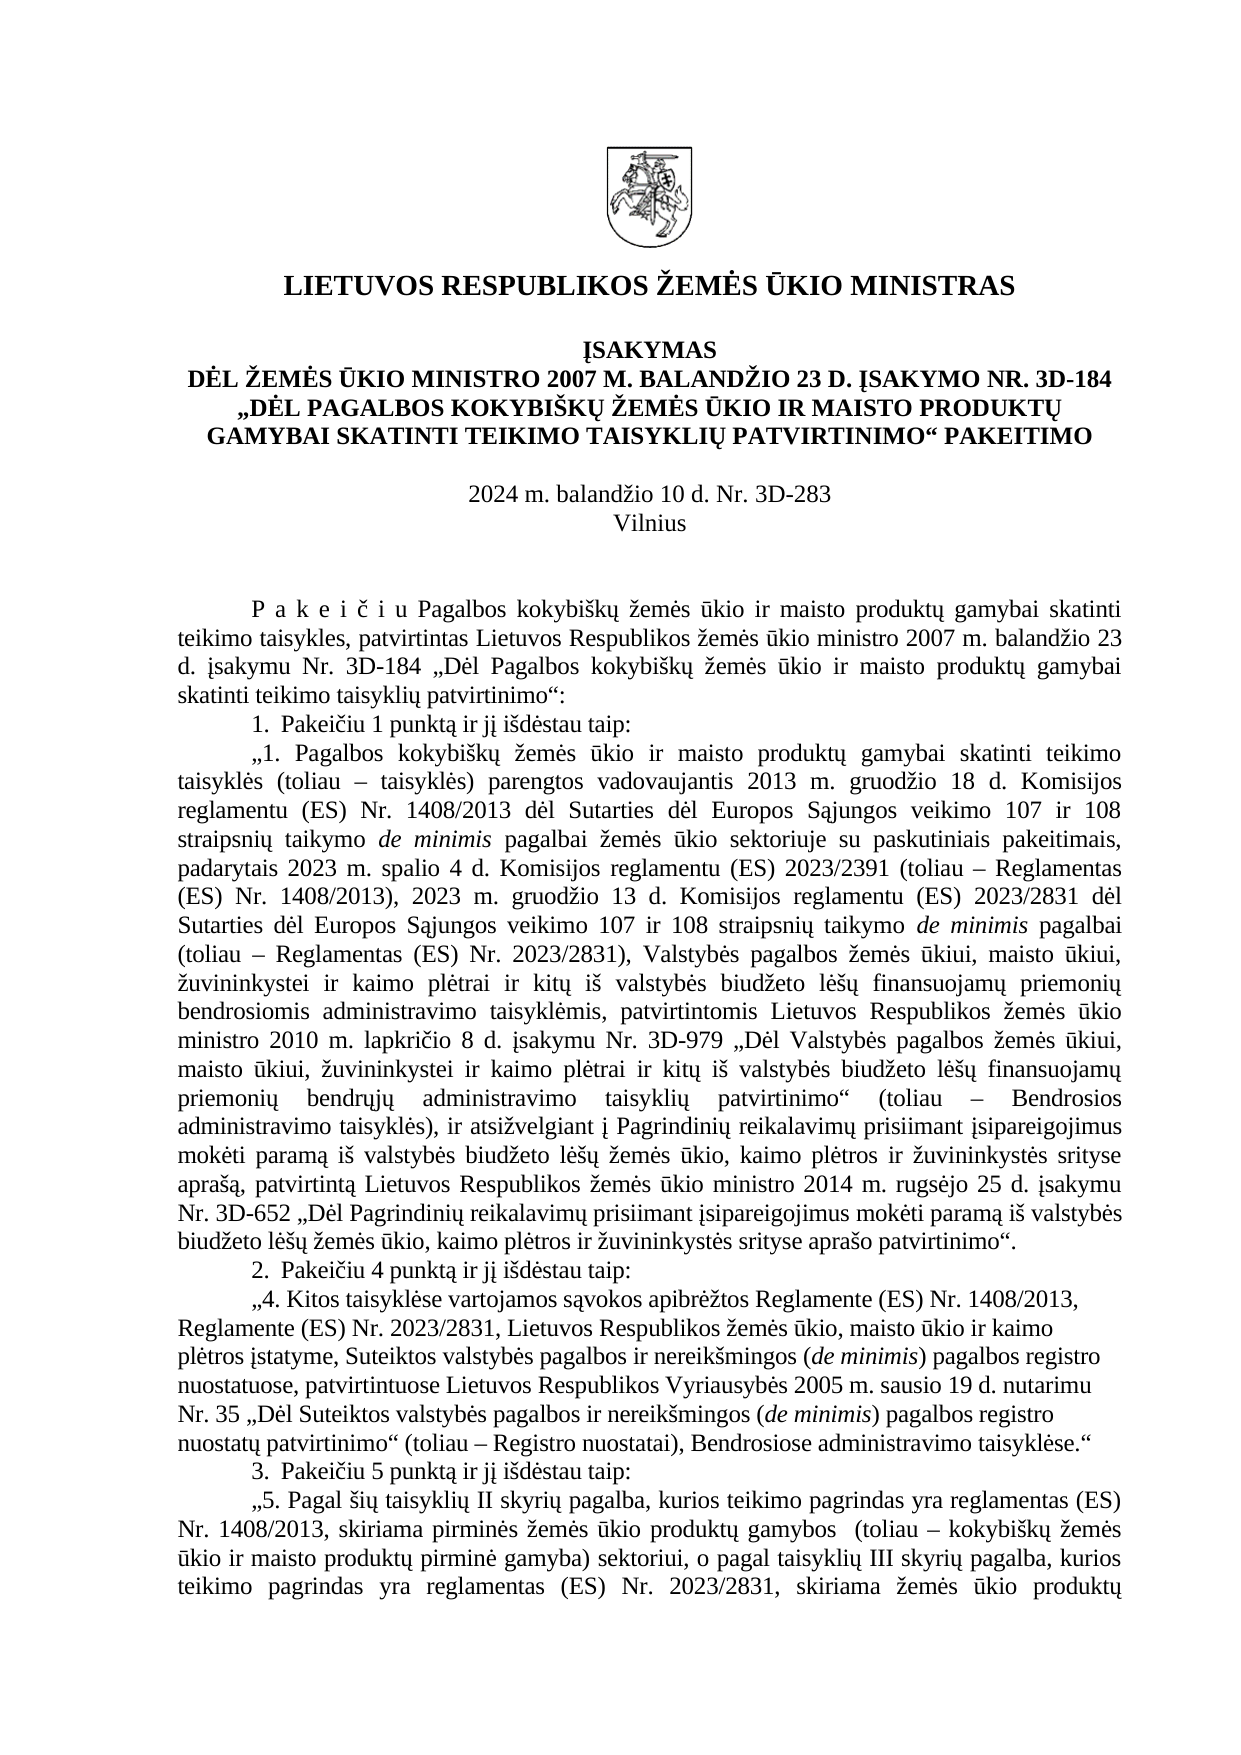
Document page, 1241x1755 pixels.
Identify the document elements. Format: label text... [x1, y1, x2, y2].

text 2. Pakeičiu 4 punktą ir jį išdėstau taip: [177, 1255, 1122, 1284]
text „5. Pagal šių taisyklių II skyrių pagalba, kurios teikimo pagrindas yra reglamentas (ES) Nr. 1408/2013, skiriama pirminės žemės ūkio produktų gamybos (toliau – kokybiškų žemės ūkio ir maisto produktų pirminė gamyba) sektoriui, o pagal taisyklių III skyrių pagalba, kurios teikimo pagrindas yra reglamentas (ES) Nr. 2023/2831, skiriama žemės ūkio produktų [177, 1485, 1122, 1600]
text 3. Pakeičiu 5 punktą ir jį išdėstau taip: [177, 1456, 1122, 1485]
text LIETUVOS RESPUBLIKOS ŽEMĖS ŪKIO MINISTRAS [177, 268, 1122, 302]
text „4. Kitos taisyklėse vartojamos sąvokos apibrėžtos Reglamente (ES) Nr. 1408/2013, Reglamente (ES) Nr. 2023/2831, Lietuvos Respublikos žemės ūkio, maisto ūkio ir kaimo plėtros įstatyme, Suteiktos valstybės pagalbos ir nereikšmingos (de minimis) pagalbos registro nuostatuose, patvirtintuose Lietuvos Respublikos Vyriausybės 2005 m. sausio 19 d. nutarimu Nr. 35 „Dėl Suteiktos valstybės pagalbos ir nereikšmingos (de minimis) pagalbos registro nuostatų patvirtinimo“ (toliau – Registro nuostatai), Bendrosiose administravimo taisyklėse.“ [177, 1284, 1122, 1456]
text „1. Pagalbos kokybiškų žemės ūkio ir maisto produktų gamybai skatinti teikimo taisyklės (toliau – taisyklės) parengtos vadovaujantis 2013 m. gruodžio 18 d. Komisijos reglamentu (ES) Nr. 1408/2013 dėl Sutarties dėl Europos Sąjungos veikimo 107 ir 108 straipsnių taikymo de minimis pagalbai žemės ūkio sektoriuje su paskutiniais pakeitimais, padarytais 2023 m. spalio 4 d. Komisijos reglamentu (ES) 2023/2391 (toliau – Reglamentas (ES) Nr. 1408/2013), 2023 m. gruodžio 13 d. Komisijos reglamentu (ES) 2023/2831 dėl Sutarties dėl Europos Sąjungos veikimo 107 ir 108 straipsnių taikymo de minimis pagalbai (toliau – Reglamentas (ES) Nr. 2023/2831), Valstybės pagalbos žemės ūkiui, maisto ūkiui, žuvininkystei ir kaimo plėtrai ir kitų iš valstybės biudžeto lėšų finansuojamų priemonių bendrosiomis administravimo taisyklėmis, patvirtintomis Lietuvos Respublikos žemės ūkio ministro 2010 m. lapkričio 8 d. įsakymu Nr. 3D-979 „Dėl Valstybės pagalbos žemės ūkiui, maisto ūkiui, žuvininkystei ir kaimo plėtrai ir kitų iš valstybės biudžeto lėšų finansuojamų priemonių bendrųjų administravimo taisyklių patvirtinimo“ (toliau – Bendrosios administravimo taisyklės), ir atsižvelgiant į Pagrindinių reikalavimų prisiimant įsipareigojimus mokėti paramą iš valstybės biudžeto lėšų žemės ūkio, kaimo plėtros ir žuvininkystės srityse aprašą, patvirtintą Lietuvos Respublikos žemės ūkio ministro 2014 m. rugsėjo 25 d. įsakymu Nr. 3D-652 „Dėl Pagrindinių reikalavimų prisiimant įsipareigojimus mokėti paramą iš valstybės biudžeto lėšų žemės ūkio, kaimo plėtros ir žuvininkystės srityse aprašo patvirtinimo“. [177, 738, 1122, 1255]
text 2024 m. balandžio 10 d. Nr. 3D-283 [177, 479, 1122, 508]
text ĮSAKYMAS [177, 335, 1122, 364]
text P a k e i č i u Pagalbos kokybiškų žemės ūkio ir maisto produktų gamybai skatinti teikimo taisykles, patvirtintas Lietuvos Respublikos žemės ūkio ministro 2007 m. balandžio 23 d. įsakymu Nr. 3D-184 „Dėl Pagalbos kokybiškų žemės ūkio ir maisto produktų gamybai skatinti teikimo taisyklių patvirtinimo“: [177, 594, 1122, 709]
text 1. Pakeičiu 1 punktą ir jį išdėstau taip: [177, 709, 1122, 738]
text DĖL ŽEMĖS ŪKIO MINISTRO 2007 M. balandžio 23 D. ĮSAKYMO NR. 3D-184 „DĖL PAGALBOS KOKYBIŠKŲ ŽEMĖS ŪKIO IR MAISTO PRODUKTŲ GAMYBAI SKATINTI TEIKIMO TAISYKLIŲ PATVIRTINIMO“ PAKEITIMO [177, 364, 1122, 450]
text Vilnius [177, 508, 1122, 536]
